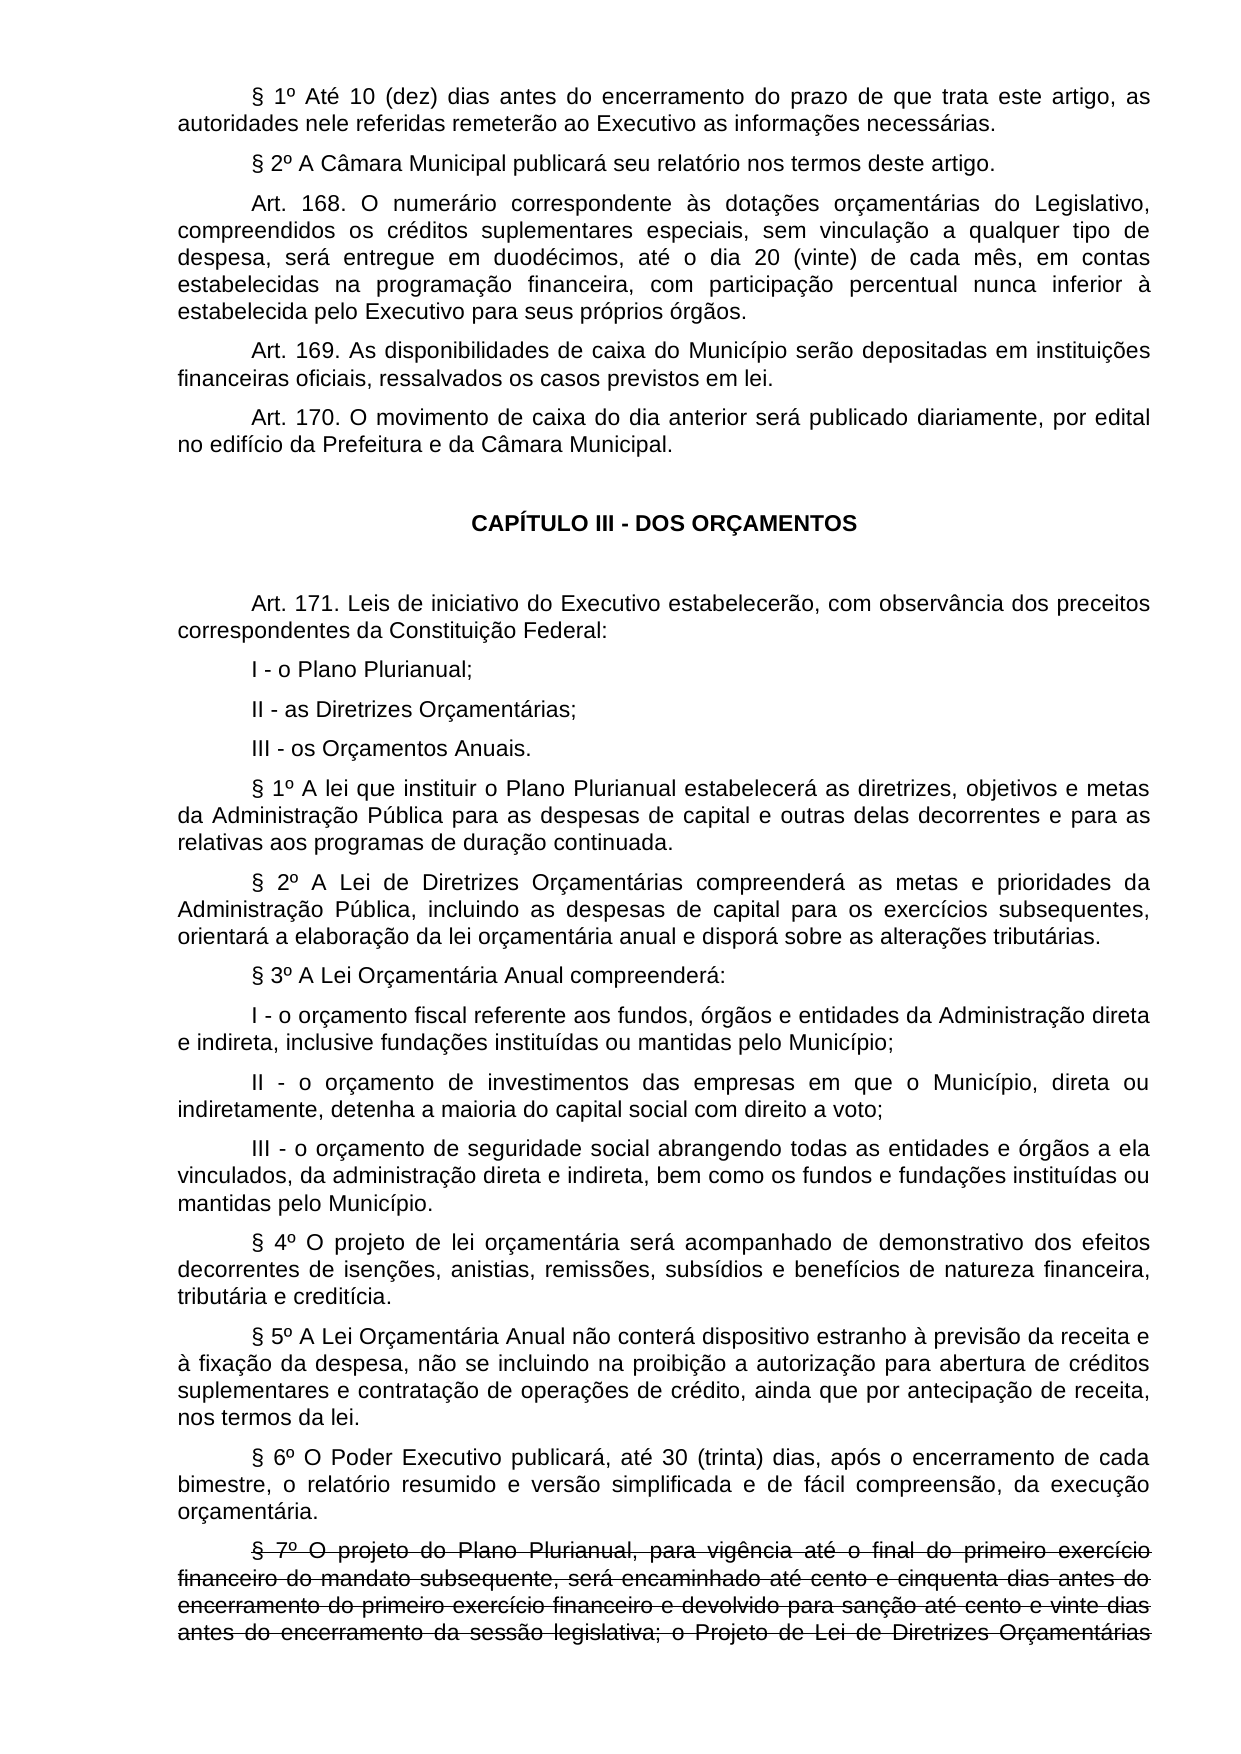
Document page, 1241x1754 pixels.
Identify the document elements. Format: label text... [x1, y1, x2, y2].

text § 5º A Lei Orçamentária Anual não conterá dispositivo estranho à previsão da receita e à fixação da despesa, não se incluindo na proibição a autorização para abertura de créditos suplementares e contratação de operações de crédito, ainda que por antecipação de receita, nos termos da lei. [177, 1322, 1152, 1431]
text § 2º A Lei de Diretrizes Orçamentárias compreenderá as metas e prioridades da Administração Pública, incluindo as despesas de capital para os exercícios subsequentes, orientará a elaboração da lei orçamentária anual e disporá sobre as alterações tributárias. [177, 868, 1152, 949]
text II - o orçamento de investimentos das empresas em que o Município, direta ou indiretamente, detenha a maioria do capital social com direito a voto; [177, 1068, 1152, 1122]
text Art. 171. Leis de iniciativo do Executivo estabelecerão, com observância dos preceitos correspondentes da Constituição Federal: [177, 589, 1152, 643]
text § 1º Até 10 (dez) dias antes do encerramento do prazo de que trata este artigo, as autoridades nele referidas remeterão ao Executivo as informações necessárias. [177, 83, 1152, 137]
text Art. 169. As disponibilidades de caixa do Município serão depositadas em instituições financeiras oficiais, ressalvados os casos previstos em lei. [177, 337, 1152, 391]
text III - o orçamento de seguridade social abrangendo todas as entidades e órgãos a ela vinculados, da administração direta e indireta, bem como os fundos e fundações instituídas ou mantidas pelo Município. [177, 1135, 1152, 1216]
text § 3º A Lei Orçamentária Anual compreenderá: [177, 962, 1152, 989]
text Art. 168. O numerário correspondente às dotações orçamentárias do Legislativo, compreendidos os créditos suplementares especiais, sem vinculação a qualquer tipo de despesa, será entregue em duodécimos, até o dia 20 (vinte) de cada mês, em contas estabelecidas na programação financeira, com participação percentual nunca inferior à estabelecida pelo Executivo para seus próprios órgãos. [177, 189, 1152, 324]
text § 7º O projeto do Plano Plurianual, para vigência até o final do primeiro exercício financeiro do mandato subsequente, será encaminhado até cento e cinquenta dias antes do encerramento do primeiro exercício financeiro e devolvido para sanção até cento e vinte dias antes do encerramento da sessão legislativa; o Projeto de Lei de Diretrizes Orçamentárias será encaminhado até cento e vinte dias antes do encerramento do exercício financeiro e devolvido para sanção até noventa dias do encerramento da sessão legislativa; o projeto de lei orçamentária será encaminhado até noventa dias antes do encerramento do exercício financeiro e devolvido para sanção até o encerramento da sessão legislativa. [177, 1537, 1152, 1633]
text I - o orçamento fiscal referente aos fundos, órgãos e entidades da Administração direta e indireta, inclusive fundações instituídas ou mantidas pelo Município; [177, 1001, 1152, 1056]
text I - o Plano Plurianual; [177, 656, 1152, 683]
text § 1º A lei que instituir o Plano Plurianual estabelecerá as diretrizes, objetivos e metas da Administração Pública para as despesas de capital e outras delas decorrentes e para as relativas aos programas de duração continuada. [177, 774, 1152, 856]
text § 2º A Câmara Municipal publicará seu relatório nos termos deste artigo. [177, 149, 1152, 176]
text II - as Diretrizes Orçamentárias; [177, 695, 1152, 722]
text § 6º O Poder Executivo publicará, até 30 (trinta) dias, após o encerramento de cada bimestre, o relatório resumido e versão simplificada e de fácil compreensão, da execução orçamentária. [177, 1443, 1152, 1524]
text CAPÍTULO III - DOS ORÇAMENTOS [177, 510, 1152, 537]
text Art. 170. O movimento de caixa do dia anterior será publicado diariamente, por edital no edifício da Prefeitura e da Câmara Municipal. [177, 403, 1152, 458]
text § 4º O projeto de lei orçamentária será acompanhado de demonstrativo dos efeitos decorrentes de isenções, anistias, remissões, subsídios e benefícios de natureza financeira, tributária e creditícia. [177, 1228, 1152, 1310]
text III - os Orçamentos Anuais. [177, 735, 1152, 762]
